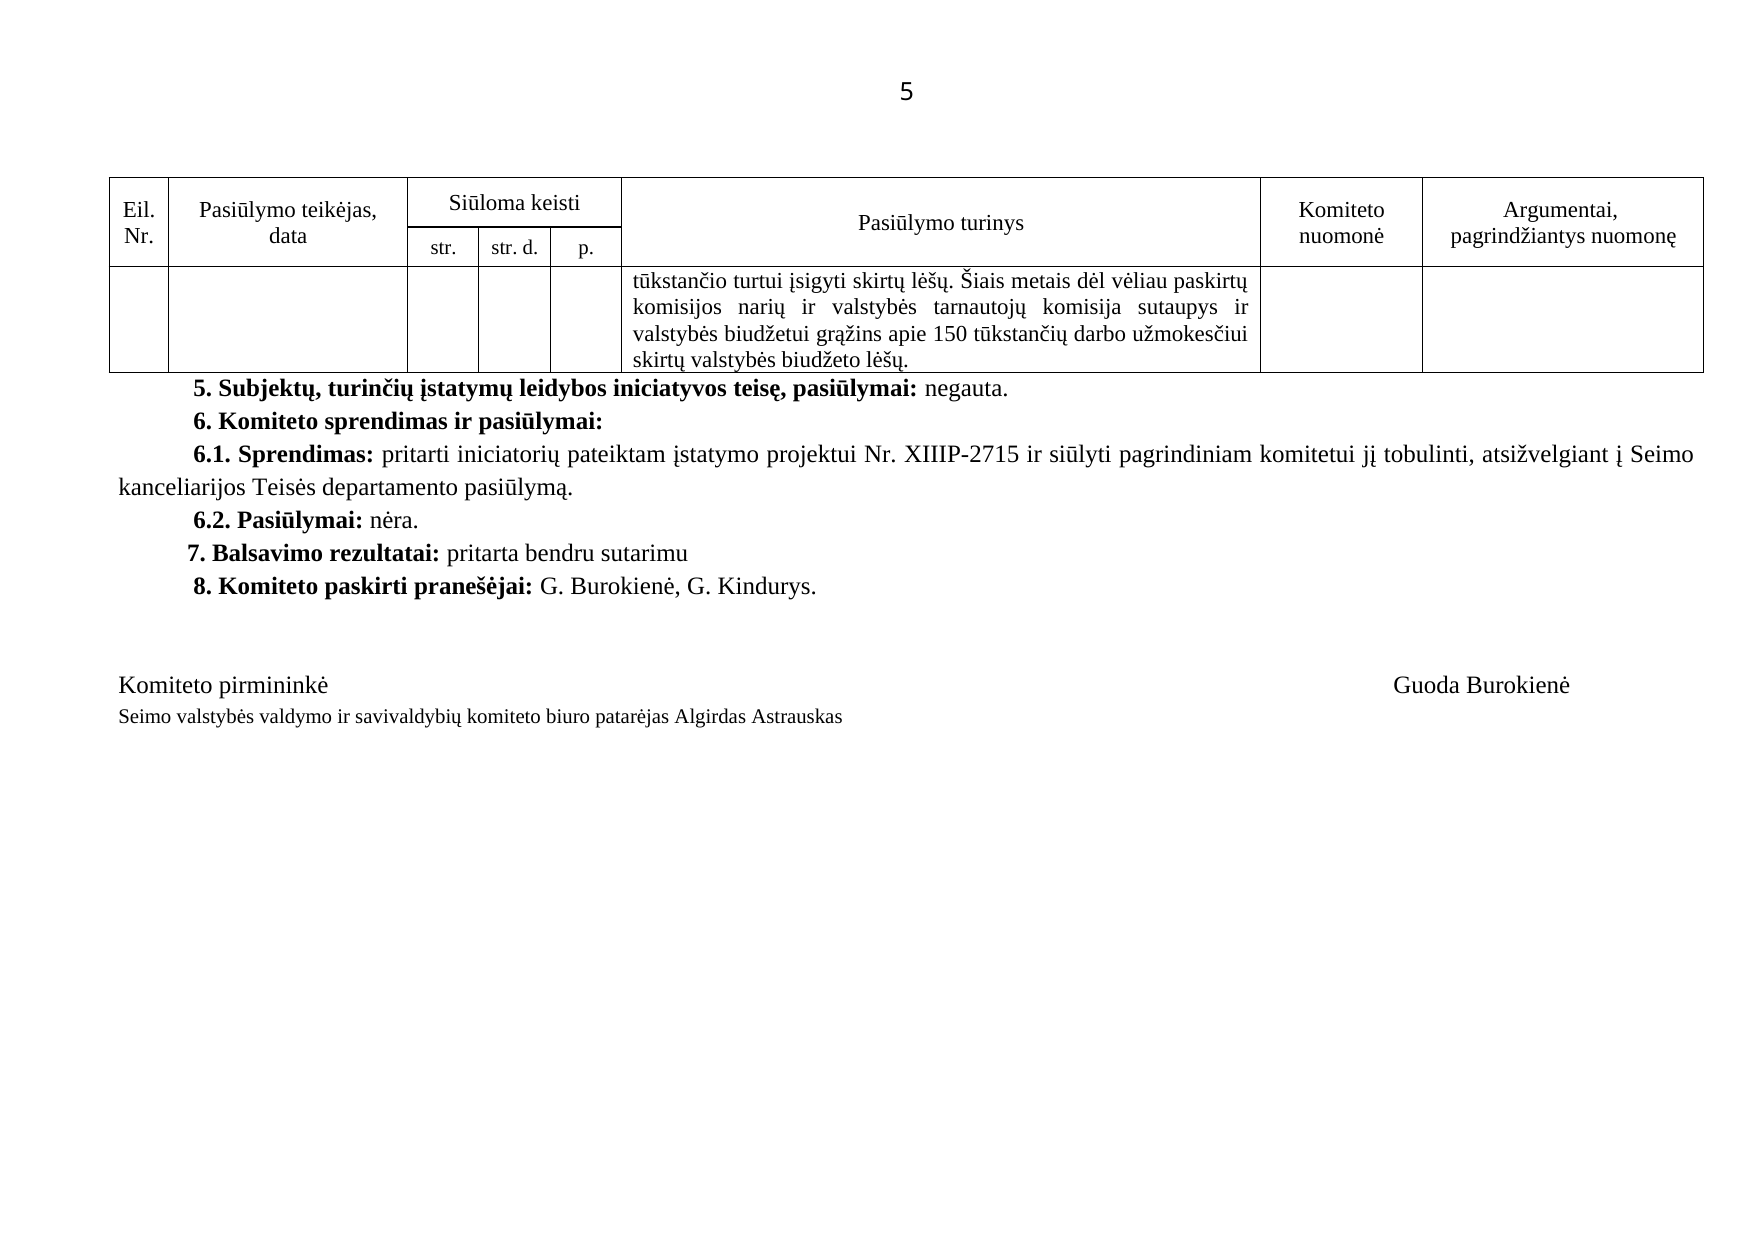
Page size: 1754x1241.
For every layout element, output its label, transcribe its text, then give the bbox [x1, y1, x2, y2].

text 6. Komiteto sprendimas ir pasiūlymai: [118, 406, 1695, 435]
table_header Komiteto nuomonė [1261, 178, 1422, 266]
text 5. Subjektų, turinčių įstatymų leidybos iniciatyvos teisę, pasiūlymai: negauta. [118, 373, 1695, 402]
table_cell [408, 267, 478, 372]
table_cell str. d. [479, 228, 550, 266]
text Seimo valstybės valdymo ir savivaldybių komiteto biuro patarėjas Algirdas Astrauskas [118, 703, 1695, 728]
text 6.1. Sprendimas: pritarti iniciatorių pateiktam įstatymo projektui Nr. XIIIP-2715 ir siūlyti pagrindiniam komitetui jį tobulinti, atsižvelgiant į Seimo kanceliarijos Teisės departamento pasiūlymą. [118, 439, 1695, 501]
table_header Pasiūlymo teikėjas, data [169, 178, 407, 266]
text Komiteto pirmininkė (Parašas) Guoda Burokienė [118, 671, 1695, 699]
table_header Pasiūlymo turinys [622, 178, 1260, 266]
text 8. Komiteto paskirti pranešėjai: G. Burokienė, G. Kindurys. [118, 571, 1695, 600]
table_cell [1423, 267, 1703, 372]
table_cell [110, 267, 168, 372]
table_cell str. [408, 228, 478, 266]
table_cell [169, 267, 407, 372]
table_header Siūloma keisti [408, 178, 621, 226]
table_cell [551, 267, 621, 372]
table_header Eil. Nr. [110, 178, 168, 266]
table_cell [1261, 267, 1422, 372]
text 7. Balsavimo rezultatai: pritarta bendru sutarimu [118, 538, 1695, 567]
text 6.2. Pasiūlymai: nėra. [118, 505, 1695, 534]
table_cell p. [551, 228, 621, 266]
table_cell tūkstančio turtui įsigyti skirtų lėšų. Šiais metais dėl vėliau paskirtų komisijos narių ir valstybės tarnautojų komisija sutaupys ir valstybės biudžetui grąžins apie 150 tūkstančių darbo užmokesčiui skirtų valstybės biudžeto lėšų. [622, 267, 1260, 372]
table_cell [479, 267, 550, 372]
table_header Argumentai, pagrindžiantys nuomonę [1423, 178, 1703, 266]
